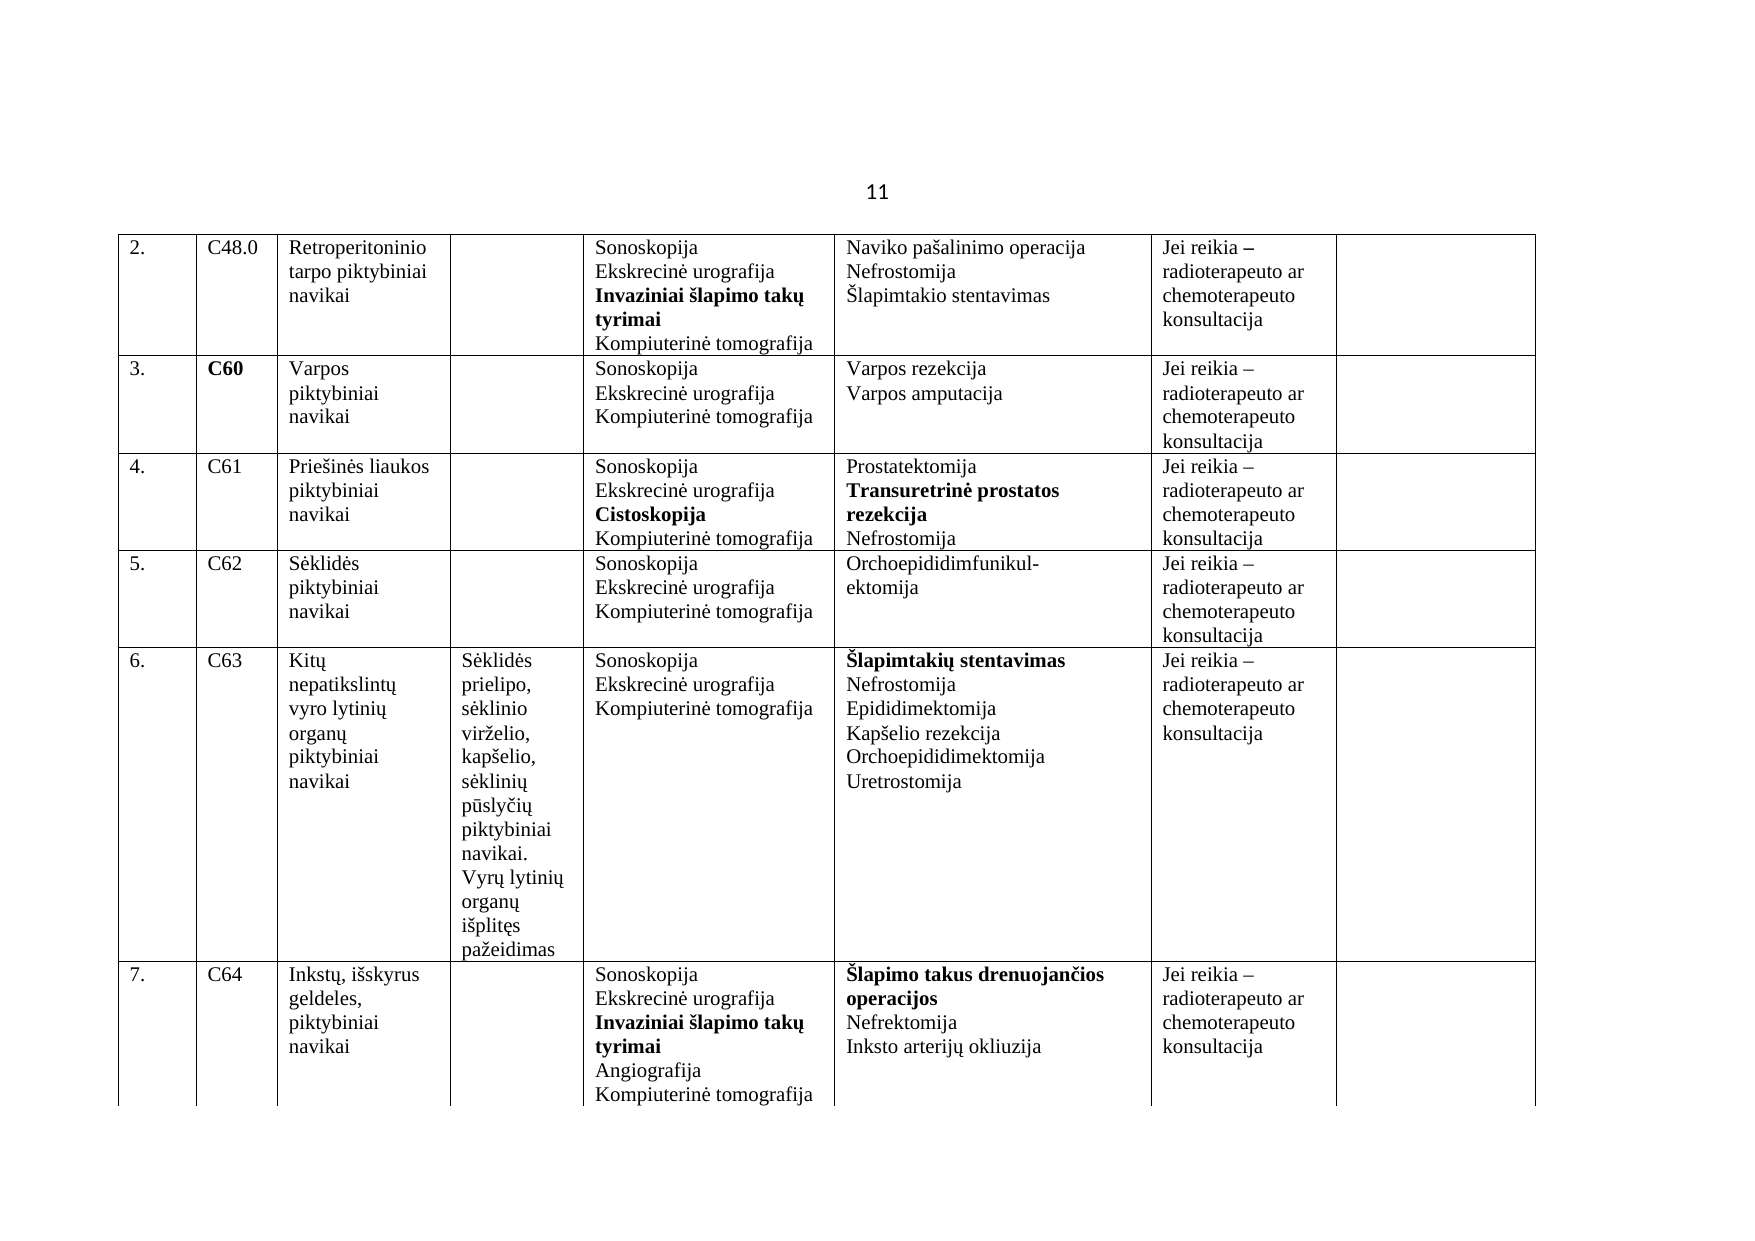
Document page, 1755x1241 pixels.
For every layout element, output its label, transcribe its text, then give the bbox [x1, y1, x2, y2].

table_cell Šlapimo takus drenuojančios operacijos Nefrektomija Inksto arterijų okliuzija [835, 962, 1151, 1106]
table_cell Inkstų, išskyrus geldeles, piktybiniai navikai [278, 962, 450, 1106]
table_cell [1337, 962, 1535, 1106]
table_cell [451, 962, 583, 1106]
table_cell [451, 551, 583, 647]
table_cell Prostatektomija Transuretrinė prostatos rezekcija Nefrostomija [835, 454, 1151, 550]
table_cell Jei reikia – radioterapeuto ar chemoterapeuto konsultacija [1152, 454, 1336, 550]
table_cell Sonoskopija Ekskrecinė urografija Kompiuterinė tomografija [584, 648, 834, 961]
table_cell [451, 235, 583, 355]
table_cell Šlapimtakių stentavimas Nefrostomija Epididimektomija Kapšelio rezekcija Orchoepididimektomija Uretrostomija [835, 648, 1151, 961]
table_cell Orchoepididimfunikul- ektomija [835, 551, 1151, 647]
table_cell [451, 454, 583, 550]
table_cell Priešinės liaukos piktybiniai navikai [278, 454, 450, 550]
table_cell C62 [197, 551, 277, 647]
table_cell C64 [197, 962, 277, 1106]
table_cell Jei reikia – radioterapeuto ar chemoterapeuto konsultacija [1152, 648, 1336, 961]
table_cell [1337, 356, 1535, 453]
table_cell [451, 356, 583, 453]
table_cell C63 [197, 648, 277, 961]
table_cell Jei reikia – radioterapeuto ar chemoterapeuto konsultacija [1152, 235, 1336, 355]
table_cell Jei reikia – radioterapeuto ar chemoterapeuto konsultacija [1152, 551, 1336, 647]
table_cell 7. [119, 962, 196, 1106]
table_cell [1337, 235, 1535, 355]
table_cell Sonoskopija Ekskrecinė urografija Kompiuterinė tomografija [584, 551, 834, 647]
table_cell Sonoskopija Ekskrecinė urografija Invaziniai šlapimo takų tyrimai Kompiuterinė tomografija [584, 235, 834, 355]
table_cell Jei reikia – radioterapeuto ar chemoterapeuto konsultacija [1152, 962, 1336, 1106]
table_cell Sėklidės prielipo, sėklinio virželio, kapšelio, sėklinių pūslyčių piktybiniai navikai. Vyrų lytinių organų išplitęs pažeidimas [451, 648, 583, 961]
table_cell C61 [197, 454, 277, 550]
table_cell [1337, 648, 1535, 961]
table_cell Naviko pašalinimo operacija Nefrostomija Šlapimtakio stentavimas [835, 235, 1151, 355]
table_cell [1337, 551, 1535, 647]
table_cell 3. [119, 356, 196, 453]
table_cell C48.0 [197, 235, 277, 355]
table_cell Sonoskopija Ekskrecinė urografija Kompiuterinė tomografija [584, 356, 834, 453]
table_cell 5. [119, 551, 196, 647]
table_cell Sonoskopija Ekskrecinė urografija Invaziniai šlapimo takų tyrimai Angiografija Kompiuterinė tomografija [584, 962, 834, 1106]
table_cell 4. [119, 454, 196, 550]
table_cell Varpos rezekcija Varpos amputacija [835, 356, 1151, 453]
table_cell 2. [119, 235, 196, 355]
table_cell Varpos piktybiniai navikai [278, 356, 450, 453]
table_cell C60 [197, 356, 277, 453]
table_cell Jei reikia – radioterapeuto ar chemoterapeuto konsultacija [1152, 356, 1336, 453]
table_cell [1337, 454, 1535, 550]
table_cell Sėklidės piktybiniai navikai [278, 551, 450, 647]
table_cell Sonoskopija Ekskrecinė urografija Cistoskopija Kompiuterinė tomografija [584, 454, 834, 550]
table_cell Retroperitoninio tarpo piktybiniai navikai [278, 235, 450, 355]
table_cell 6. [119, 648, 196, 961]
table_cell Kitų nepatikslintų vyro lytinių organų piktybiniai navikai [278, 648, 450, 961]
